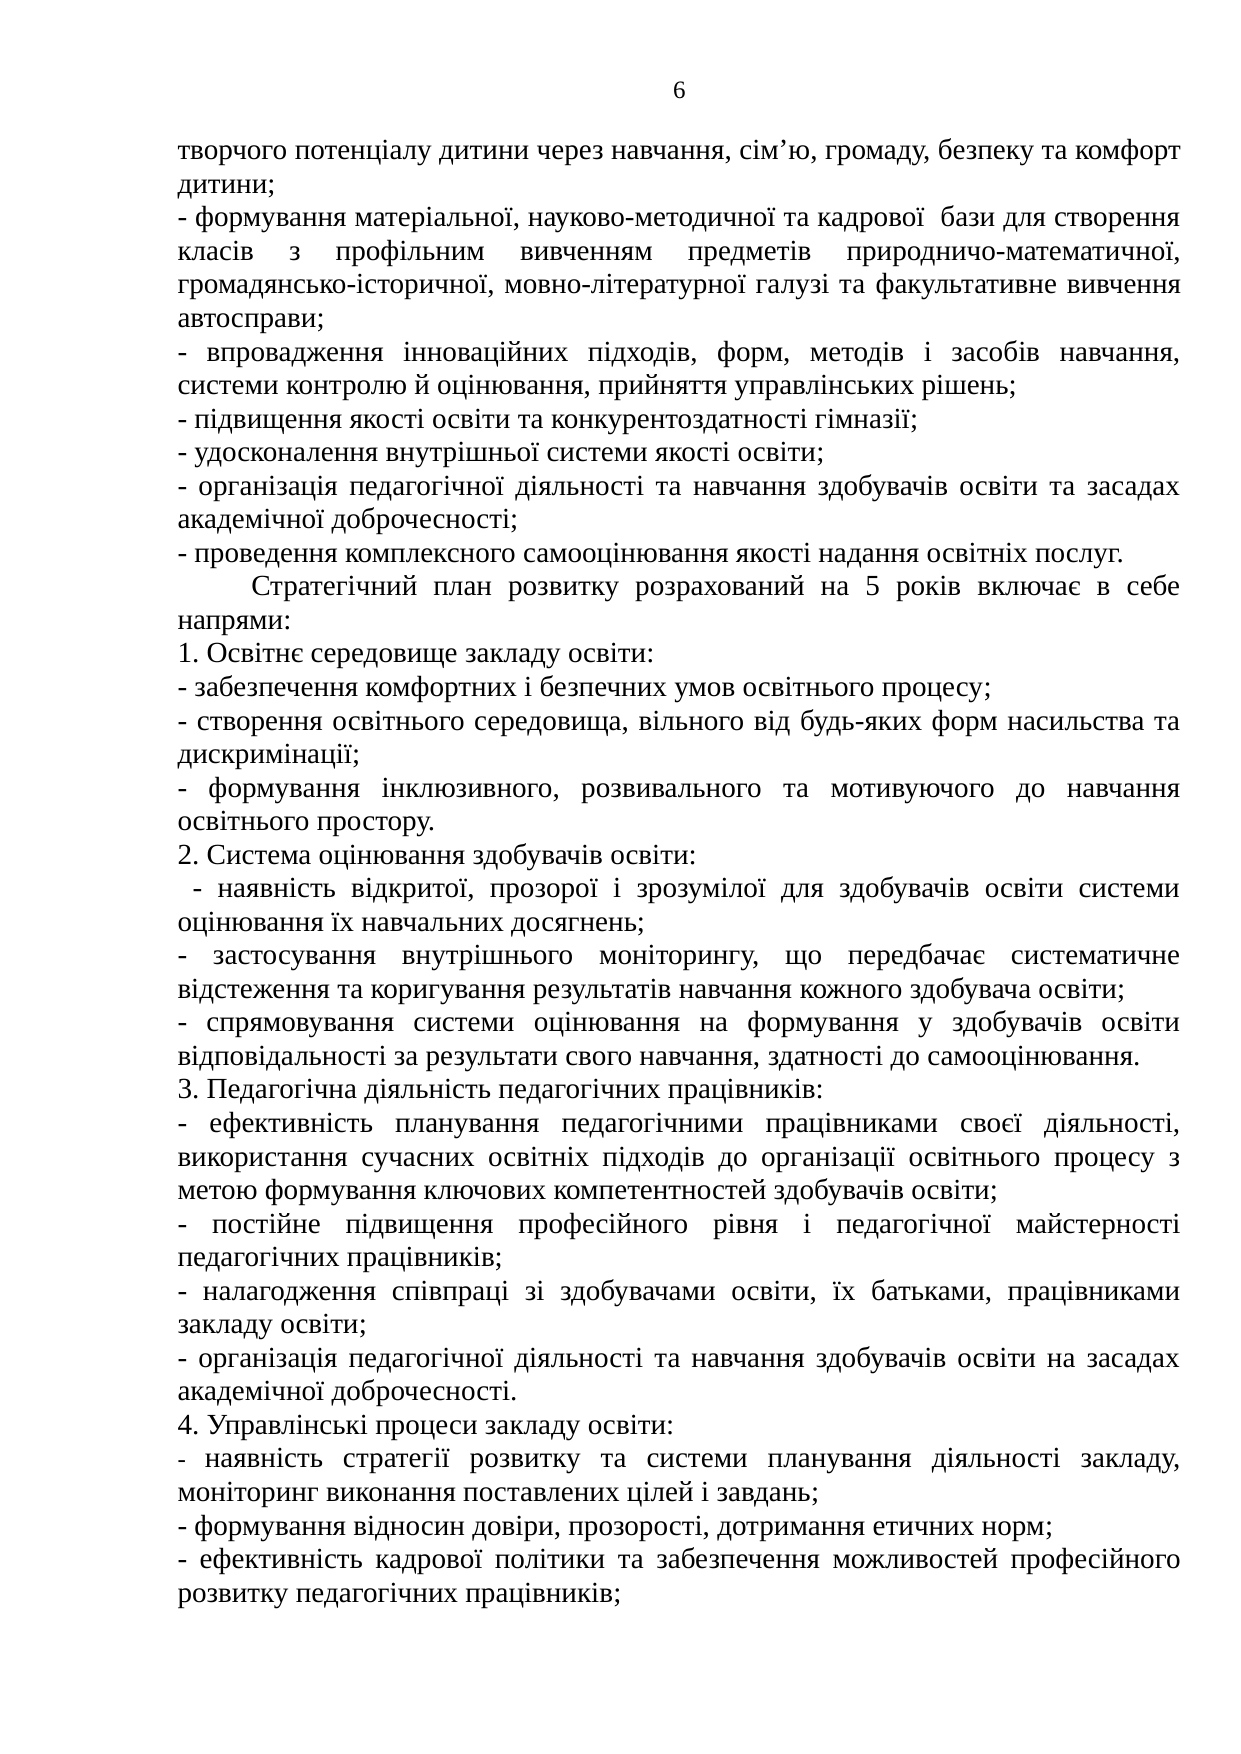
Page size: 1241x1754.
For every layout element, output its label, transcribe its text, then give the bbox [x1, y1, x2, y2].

text - створення освітнього середовища, вільного від будь-яких форм насильства та дискримінації; [177, 703, 1181, 770]
text - удосконалення внутрішньої системи якості освіти; [177, 434, 1181, 468]
text - ефективність планування педагогічними працівниками своєї діяльності, використання сучасних освітніх підходів до організації освітнього процесу з метою формування ключових компетентностей здобувачів освіти; [177, 1105, 1181, 1206]
text Стратегічний план розвитку розрахований на 5 років включає в себе напрями: [177, 568, 1181, 636]
text - проведення комплексного самооцінювання якості надання освітніх послуг. [177, 535, 1181, 568]
text 4. Управлінські процеси закладу освіти: [177, 1407, 1181, 1441]
text - формування відносин довіри, прозорості, дотримання етичних норм; [177, 1508, 1181, 1541]
text - організація педагогічної діяльності та навчання здобувачів освіти на засадах академічної доброчесності. [177, 1340, 1181, 1407]
text - постійне підвищення професійного рівня і педагогічної майстерності педагогічних працівників; [177, 1206, 1181, 1273]
text - наявність стратегії розвитку та системи планування діяльності закладу, моніторинг виконання поставлених цілей і завдань; [177, 1441, 1181, 1508]
text - спрямовування системи оцінювання на формування у здобувачів освіти відповідальності за результати свого навчання, здатності до самооцінювання. [177, 1004, 1181, 1072]
text 2. Система оцінювання здобувачів освіти: [177, 837, 1181, 870]
text - формування інклюзивного, розвивального та мотивуючого до навчання освітнього простору. [177, 770, 1181, 837]
text - підвищення якості освіти та конкурентоздатності гімназії; [177, 401, 1181, 434]
text - організація педагогічної діяльності та навчання здобувачів освіти та засадах академічної доброчесності; [177, 468, 1181, 535]
text 3. Педагогічна діяльність педагогічних працівників: [177, 1072, 1181, 1105]
text - впровадження інноваційних підходів, форм, методів і засобів навчання, системи контролю й оцінювання, прийняття управлінських рішень; [177, 334, 1181, 401]
text - наявність відкритої, прозорої і зрозумілої для здобувачів освіти системи оцінювання їх навчальних досягнень; [177, 870, 1181, 937]
text - ефективність кадрової політики та забезпечення можливостей професійного розвитку педагогічних працівників; [177, 1541, 1181, 1608]
text - формування матеріальної, науково-методичної та кадрової бази для створення класів з профільним вивченням предметів природничо-математичної, громадянсько-історичної, мовно-літературної галузі та факультативне вивчення автосправи; [177, 199, 1181, 334]
text - налагодження співпраці зі здобувачами освіти, їх батьками, працівниками закладу освіти; [177, 1273, 1181, 1340]
text - застосування внутрішнього моніторингу, що передбачає систематичне відстеження та коригування результатів навчання кожного здобувача освіти; [177, 937, 1181, 1004]
text - забезпечення комфортних і безпечних умов освітнього процесу; [177, 669, 1181, 703]
text 1. Освітнє середовище закладу освіти: [177, 636, 1181, 669]
text творчого потенціалу дитини через навчання, сім’ю, громаду, безпеку та комфорт дитини; [177, 132, 1181, 199]
